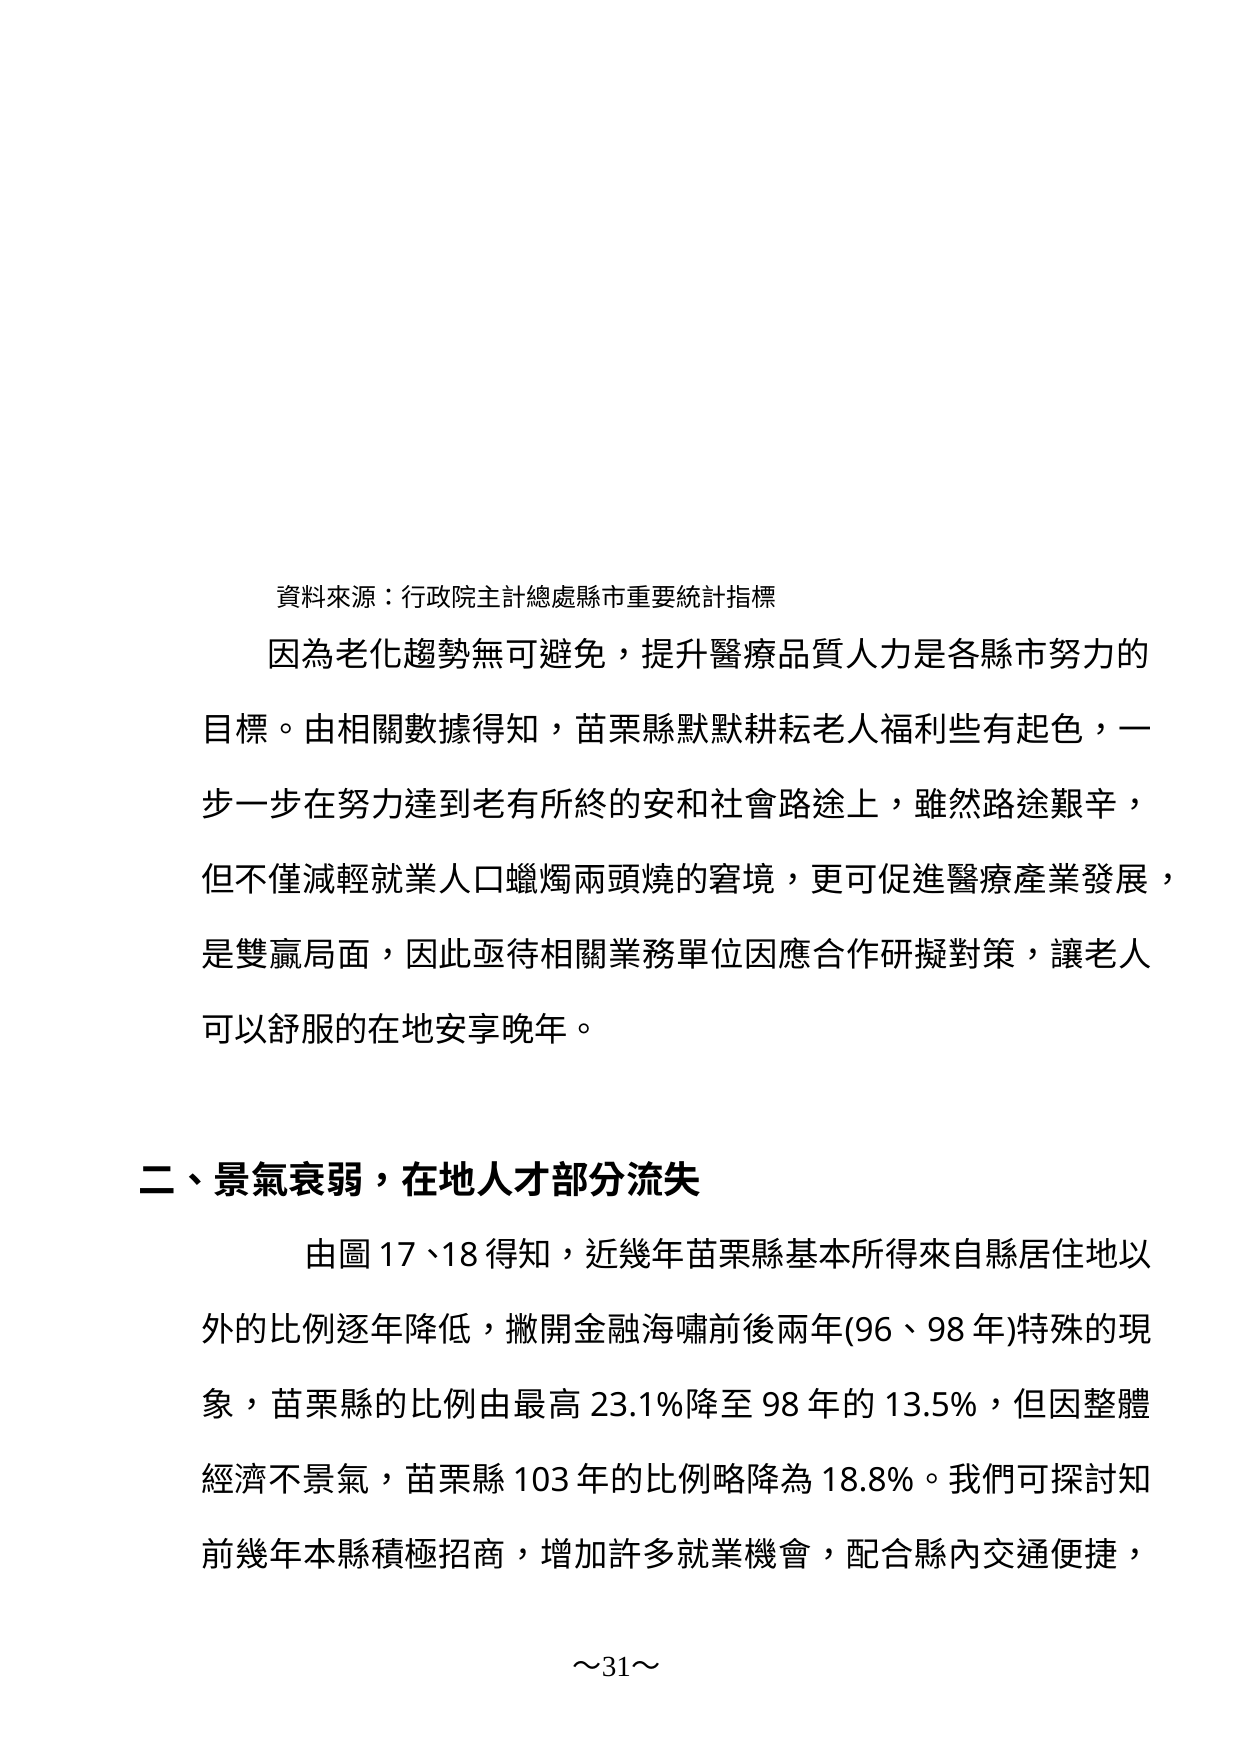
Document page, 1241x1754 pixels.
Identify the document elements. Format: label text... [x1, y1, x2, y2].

text 因為老化趨勢無可避免，提升醫療品質人力是各縣市努力的目標。由相關數據得知，苗栗縣默默耕耘老人福利些有起色，一步一步在努力達到老有所終的安和社會路途上，雖然路途艱辛，但不僅減輕就業人口蠟燭兩頭燒的窘境，更可促進醫療產業發展，是雙贏局面，因此亟待相關業務單位因應合作研擬對策，讓老人可以舒服的在地安享晚年。 [201, 614, 1152, 1064]
text 資料來源：行政院主計總處縣市重要統計指標 [126, 577, 1152, 614]
text 二、景氣衰弱，在地人才部分流失 [89, 1139, 1152, 1214]
text 由圖17、18得知，近幾年苗栗縣基本所得來自縣居住地以外的比例逐年降低，撇開金融海嘯前後兩年(96、98年)特殊的現象，苗栗縣的比例由最高23.1%降至98年的13.5%，但因整體經濟不景氣，苗栗縣103年的比例略降為18.8%。我們可探討知，前幾年本縣積極招商，增加許多就業機會，配合縣內交通便捷，工業區周邊交通聯絡發達，讓許多年輕人留在苗栗縣工作，但仍不敵景氣影響，使本地人才部分流失中。 [201, 1214, 1152, 1589]
